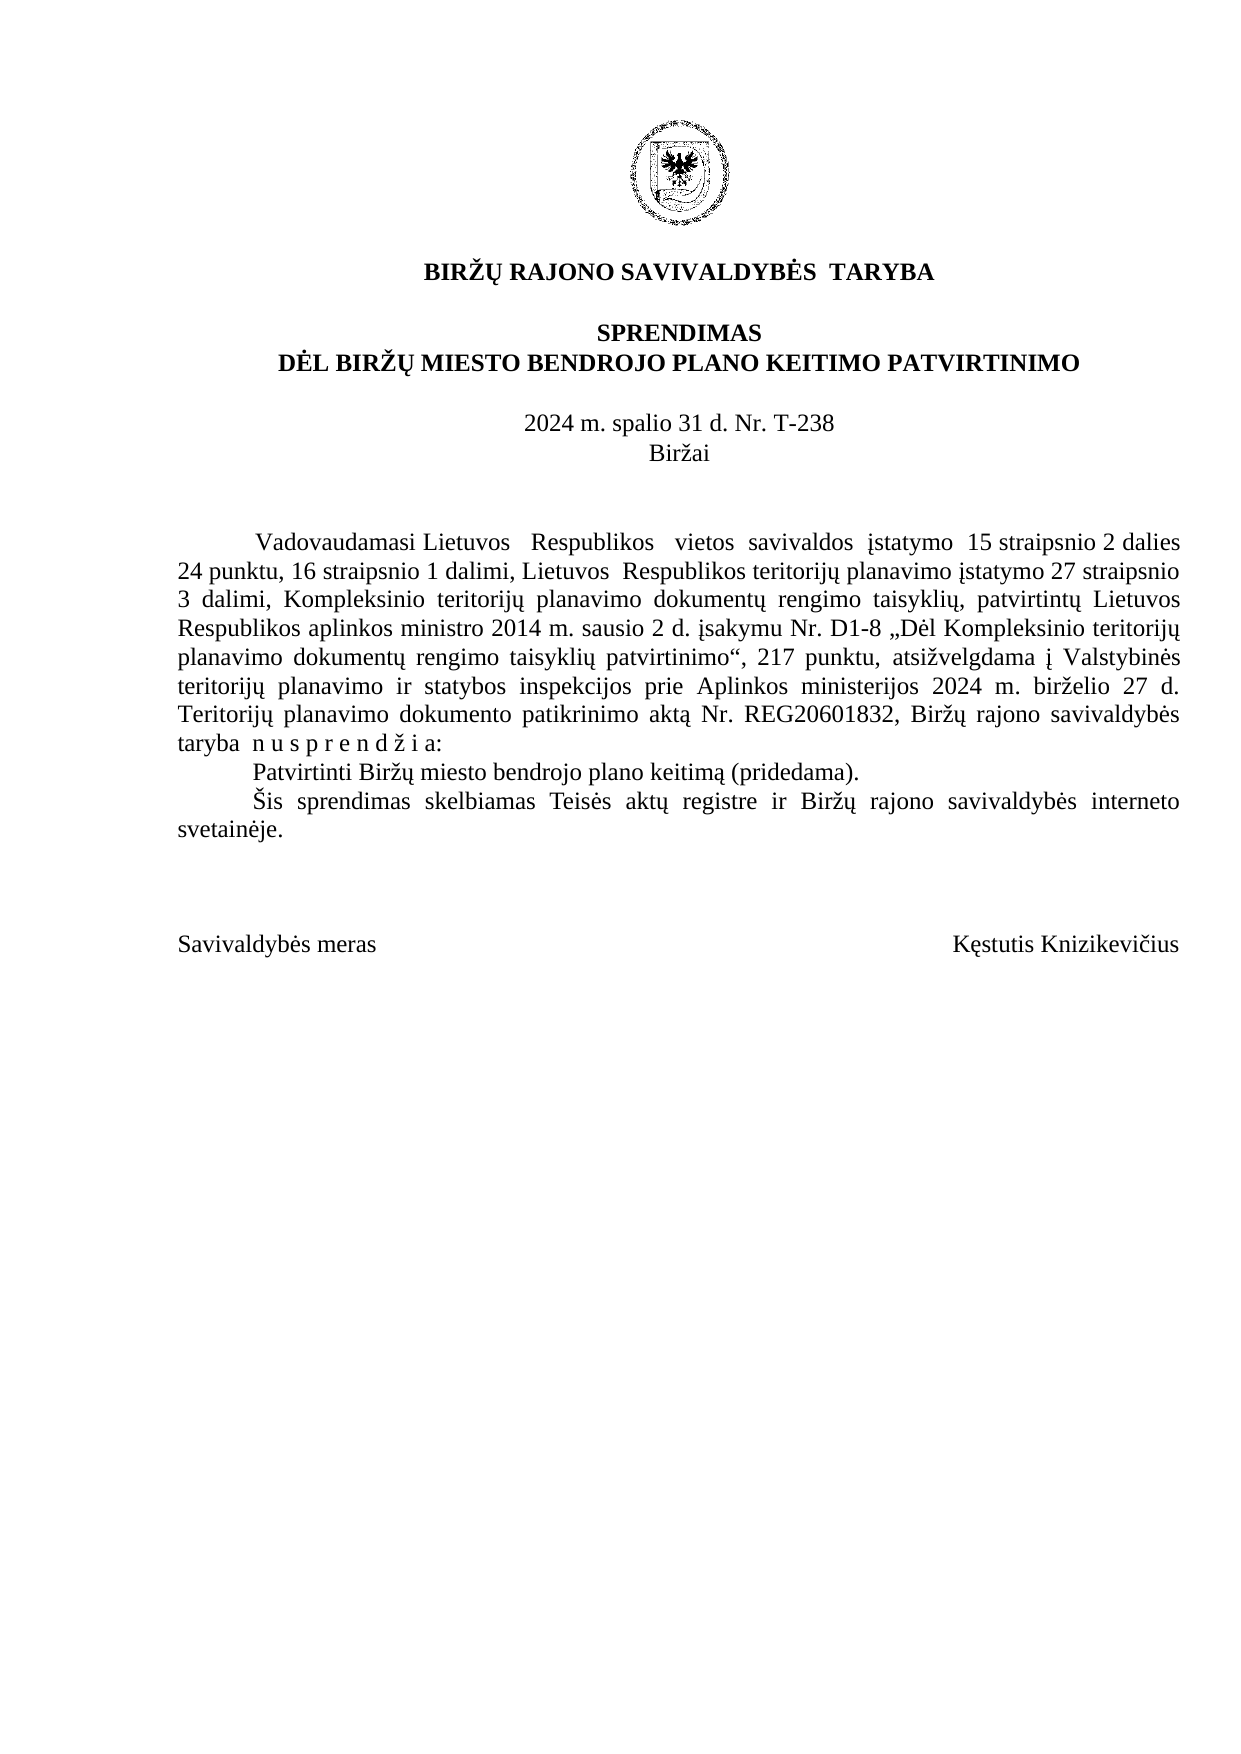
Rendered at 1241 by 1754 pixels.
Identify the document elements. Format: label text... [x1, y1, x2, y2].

text Vadovaudamasi Lietuvos Respublikos vietos savivaldos įstatymo 15 straipsnio 2 dalies 24 punktu, 16 straipsnio 1 dalimi, Lietuvos Respublikos teritorijų planavimo įstatymo 27 straipsnio 3 dalimi, Kompleksinio teritorijų planavimo dokumentų rengimo taisyklių, patvirtintų Lietuvos Respublikos aplinkos ministro 2014 m. sausio 2 d. įsakymu Nr. D1-8 „Dėl Kompleksinio teritorijų planavimo dokumentų rengimo taisyklių patvirtinimo“, 217 punktu, atsižvelgdama į Valstybinės teritorijų planavimo ir statybos inspekcijos prie Aplinkos ministerijos 2024 m. birželio 27 d. Teritorijų planavimo dokumento patikrinimo aktą Nr. REG20601832, Biržų rajono savivaldybės taryba n u s p r e n d ž i a: [177, 527, 1181, 757]
text Savivaldybės meras Kęstutis Knizikevičius [177, 929, 1181, 958]
subtitle SPRENDIMAS [177, 318, 1181, 346]
subtitle DĖL BIRŽŲ MIESTO BENDROJO PLANO KEITIMO PATVIRTINIMO [177, 348, 1181, 376]
text Šis sprendimas skelbiamas Teisės aktų registre ir Biržų rajono savivaldybės interneto svetainėje. [177, 786, 1181, 843]
subtitle 2024 m. spalio 31 d. Nr. T-238 [177, 408, 1181, 437]
subtitle Biržai [177, 438, 1181, 467]
subtitle BIRŽŲ RAJONO SAVIVALDYBĖS TARYBA [177, 257, 1181, 286]
text Patvirtinti Biržų miesto bendrojo plano keitimą (pridedama). [177, 757, 1181, 786]
